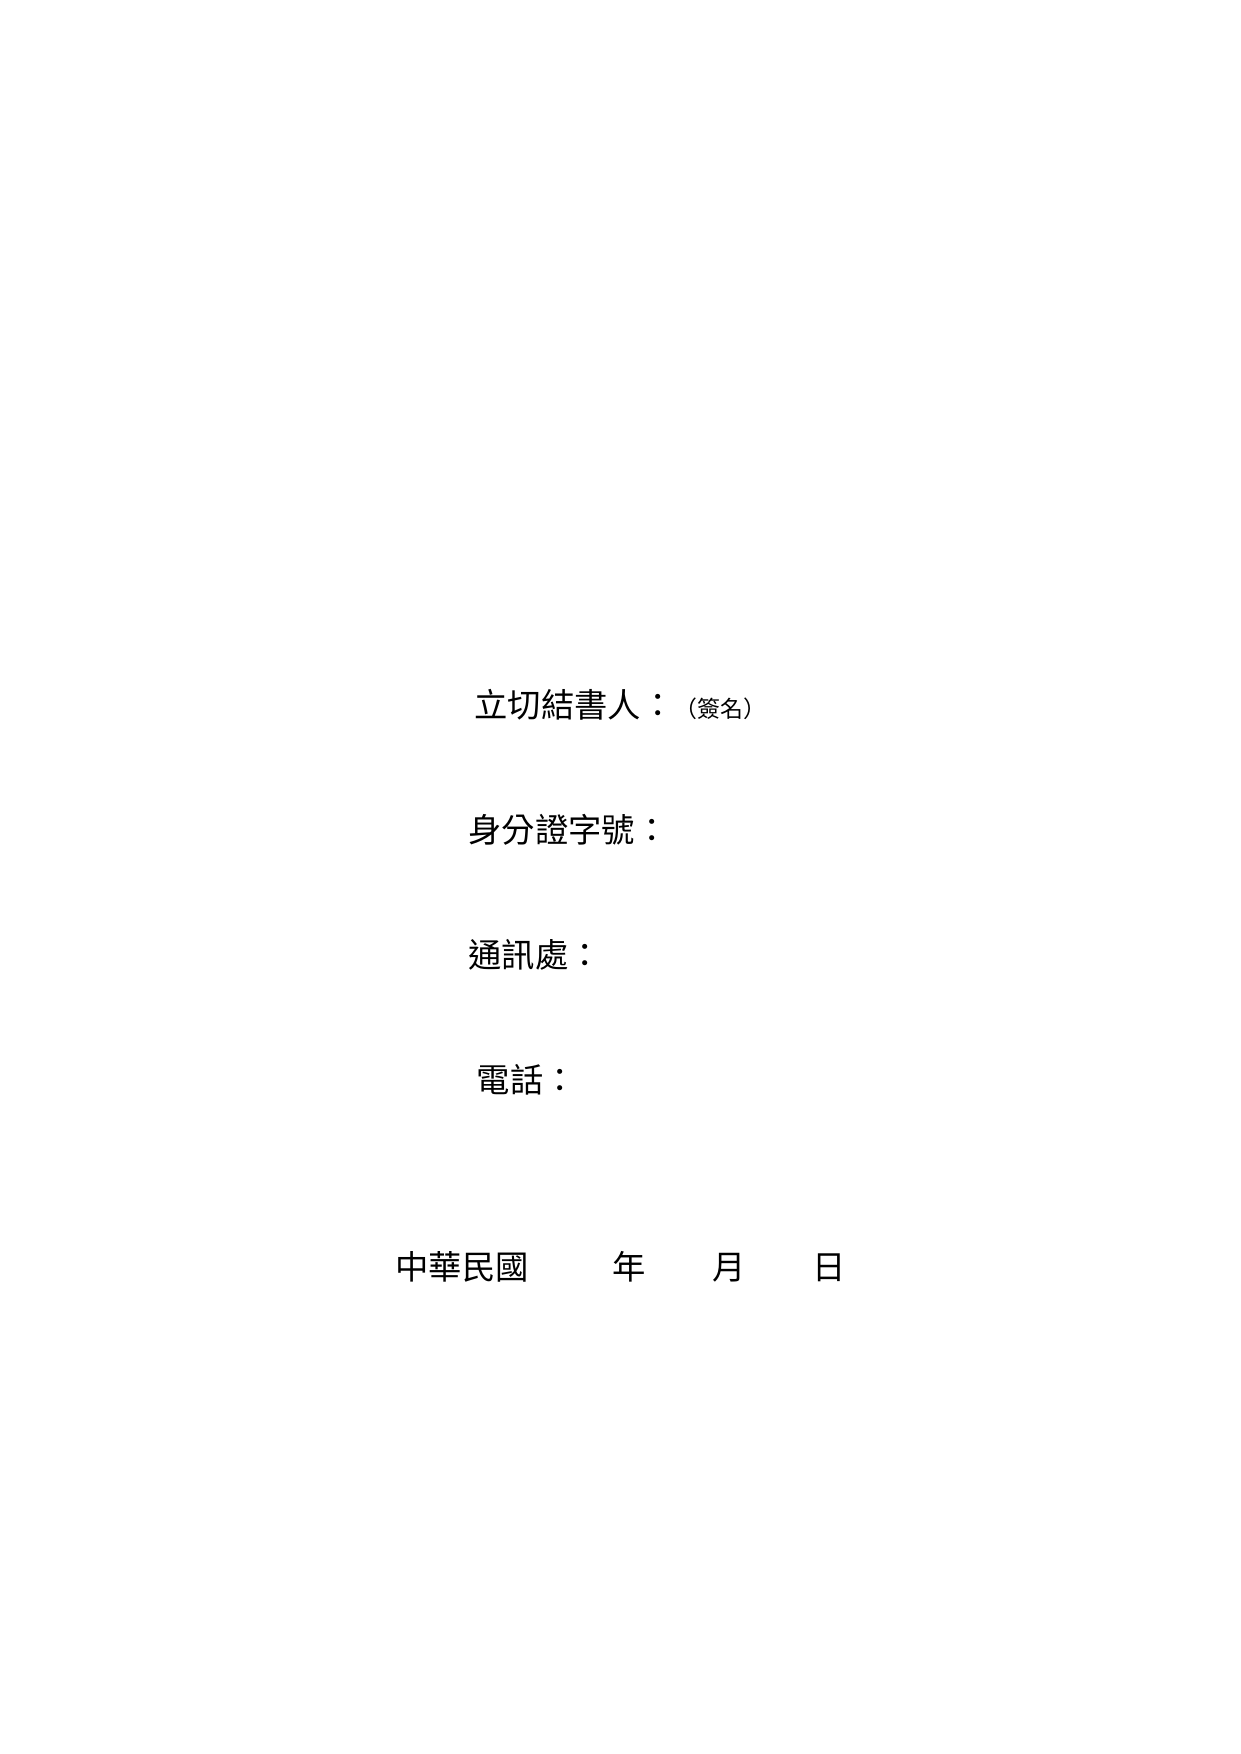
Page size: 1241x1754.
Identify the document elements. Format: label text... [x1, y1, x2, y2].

text 立切結書人：（簽名） [118, 661, 1122, 724]
text 電話： [118, 1036, 1122, 1099]
text 通訊處： [118, 911, 1122, 974]
text 中華民國 年 月 日 [118, 1224, 1122, 1286]
text 身分證字號： [118, 786, 1122, 849]
